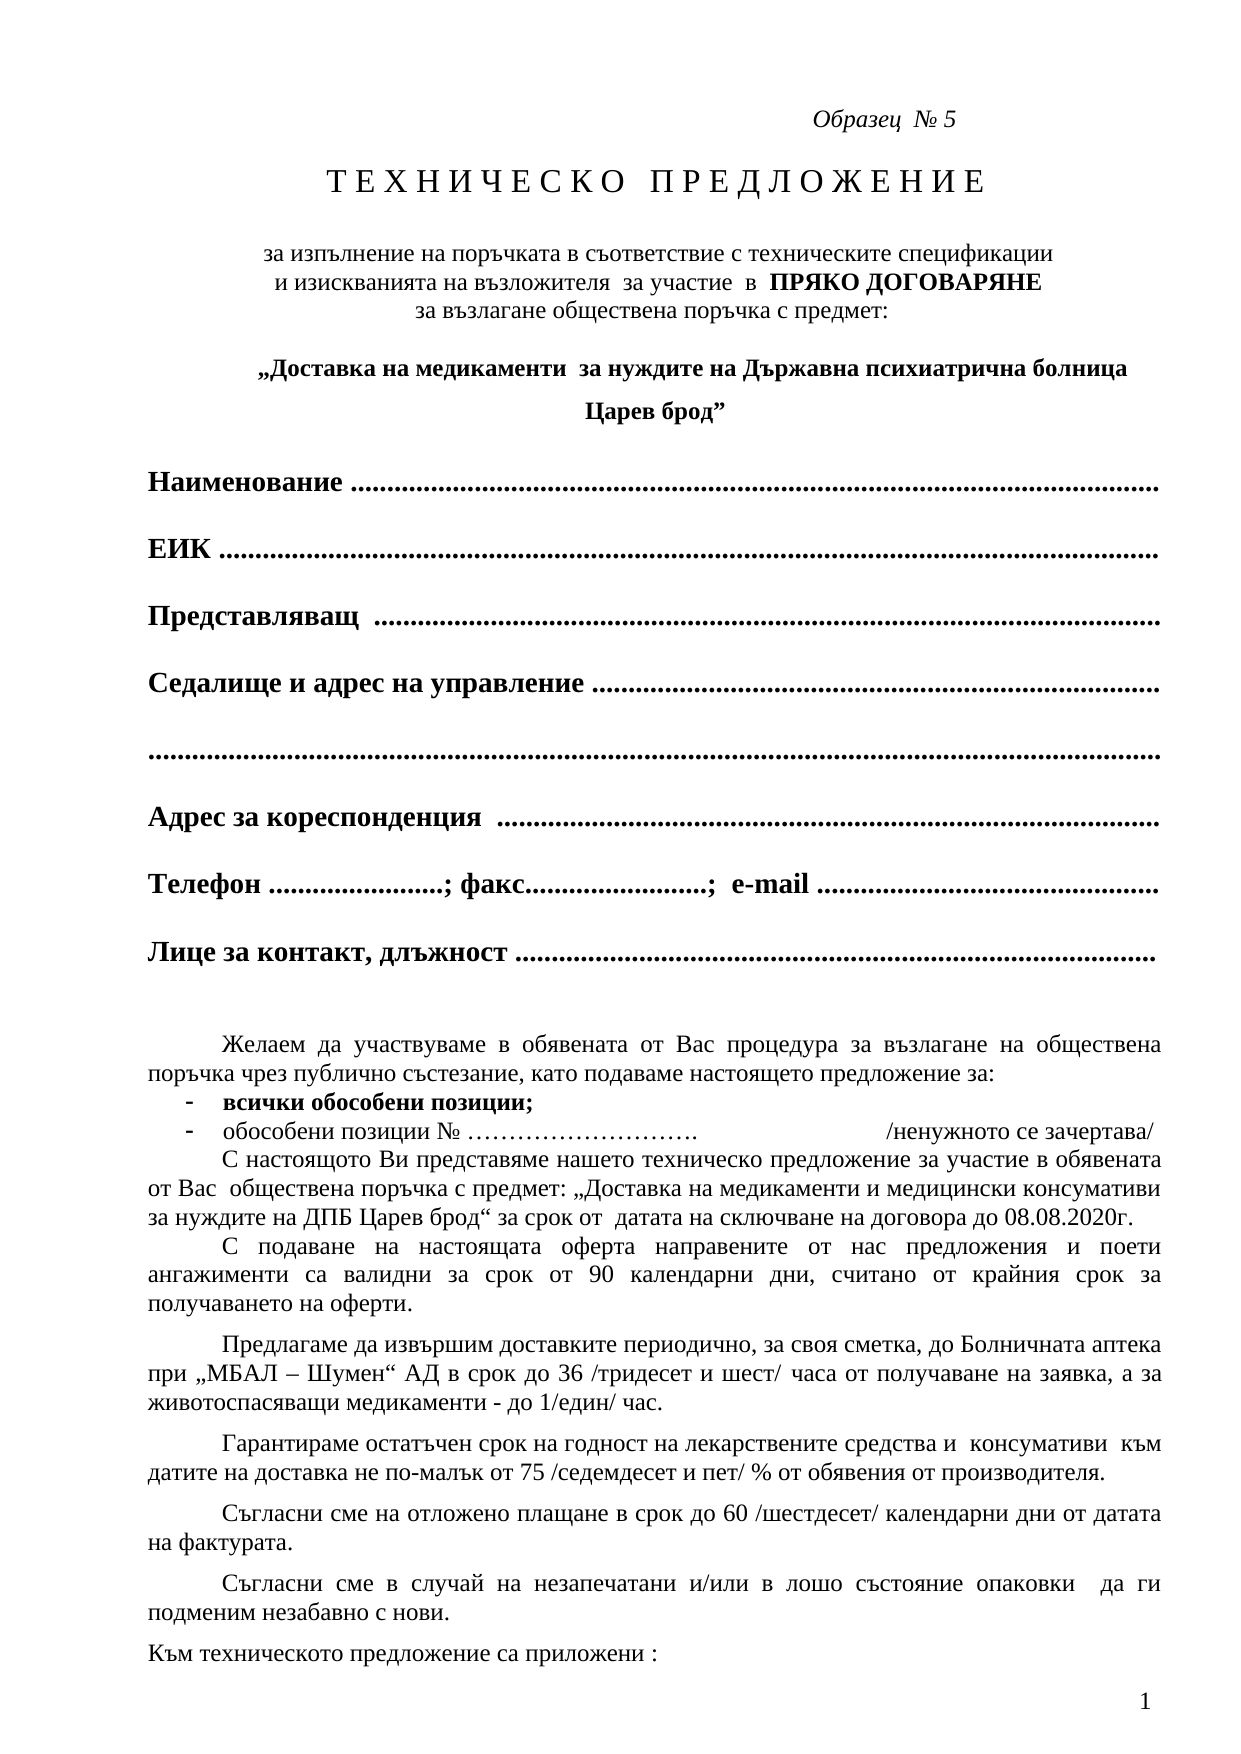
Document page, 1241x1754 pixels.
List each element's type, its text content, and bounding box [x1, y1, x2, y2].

text Съгласни сме в случай на незапечатани и/или в лошо състояние опаковки да ги подменим незабавно с нови. [148, 1568, 1162, 1626]
text Образец № 5 [812, 104, 1162, 132]
text Гарантираме остатъчен срок на годност на лекарствените средства и консумативи към датите на доставка не по-малък от 75 /седемдесет и пет/ % от обявения от производителя. [148, 1428, 1162, 1486]
text за възлагане обществена поръчка с предмет: [148, 295, 1162, 324]
text Телефон ........................; факс.........................; e-mail ............................................... [148, 867, 1162, 900]
text „Доставка на медикаменти за нуждите на Държавна психиатрична болница Царев брод” [148, 353, 1162, 425]
text Към техническото предложение са приложени : [148, 1638, 1162, 1667]
text Адрес за кореспонденция ........................................................................................... [148, 799, 1162, 833]
text ЕИК ................................................................................................................................. [148, 531, 1162, 565]
text Съгласни сме на отложено плащане в срок до 60 /шестдесет/ календарни дни от датата на фактурата. [148, 1498, 1162, 1556]
text Т Е Х Н И Ч Е С К О П Р Е Д Л О Ж Е Н И Е [148, 161, 1162, 199]
list всички обособени позиции; [185, 1087, 1162, 1116]
text Седалище и адрес на управление .............................................................................. [148, 665, 1162, 699]
text ........................................................................................................................................... [148, 732, 1162, 766]
text за изпълнение на поръчката в съответствие с техническите спецификации [148, 238, 1162, 267]
text С настоящото Ви представяме нашето техническо предложение за участие в обявената от Вас обществена поръчка с предмет: „Доставка на медикаменти и медицински консумативи за нуждите на ДПБ Царев брод“ за срок от датата на сключване на договора до 08.08.2020г. [148, 1144, 1162, 1231]
text Представляващ ............................................................................................................ [148, 598, 1162, 632]
text Наименование ............................................................................................................... [148, 464, 1162, 498]
text Предлагаме да извършим доставките периодично, за своя сметка, до Болничната аптека при „МБАЛ – Шумен“ АД в срок до 36 /тридесет и шест/ часа от получаване на заявка, а за животоспасяващи медикаменти - до 1/един/ час. [148, 1329, 1162, 1416]
text и изискванията на възложителя за участие в ПРЯКО ДОГОВАРЯНЕ [148, 267, 1162, 295]
text Желаем да участвуваме в обявената от Вас процедура за възлагане на обществена поръчка чрез публично състезание, като подаваме настоящето предложение за: [148, 1029, 1162, 1087]
text С подаване на настоящата оферта направените от нас предложения и поети ангажименти са валидни за срок от 90 календарни дни, считано от крайния срок за получаването на оферти. [148, 1231, 1162, 1317]
list обособени позиции № ………………………. /ненужното се зачертава/ [185, 1116, 1162, 1144]
text Лице за контакт, длъжност ........................................................................................ [148, 934, 1162, 967]
